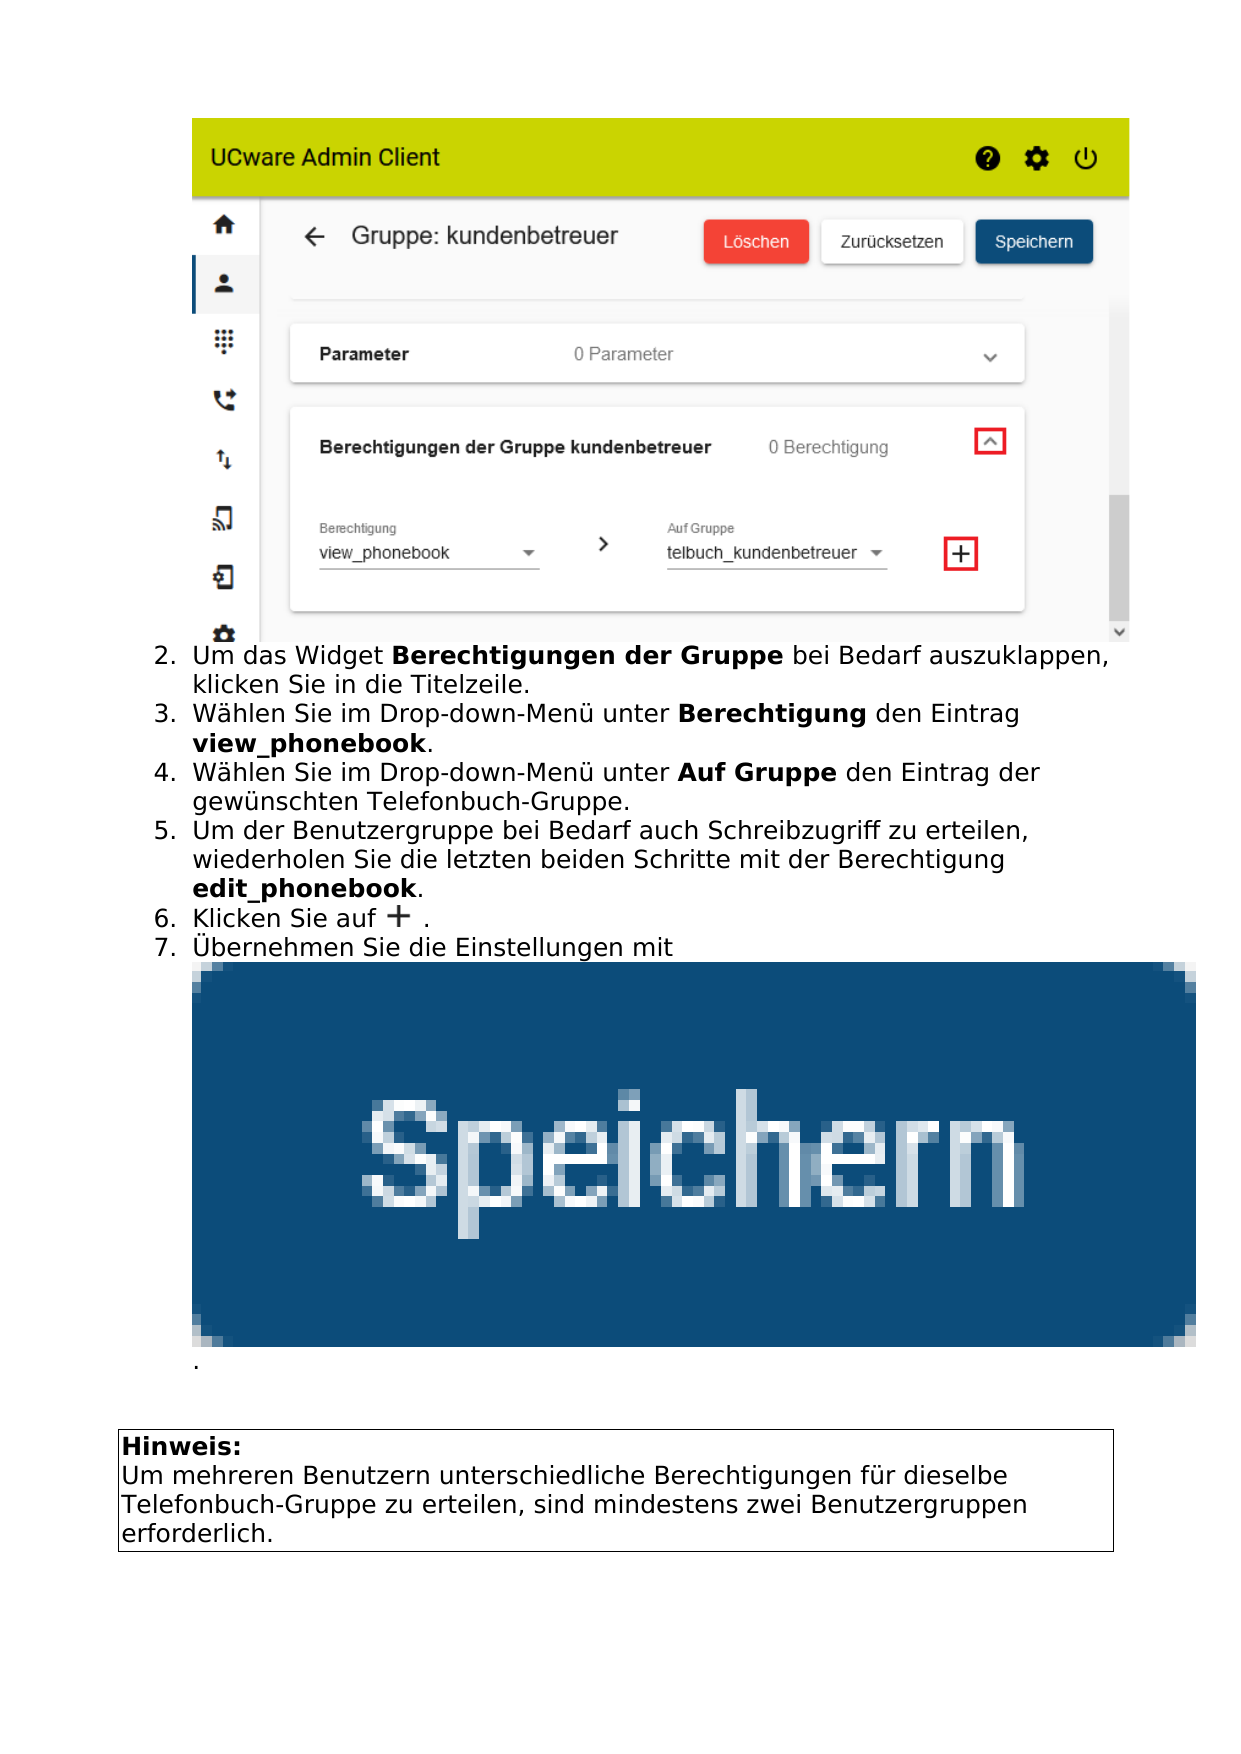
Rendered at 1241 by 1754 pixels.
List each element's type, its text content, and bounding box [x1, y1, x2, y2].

list Wählen Sie im Drop-down-Menü unter Berechtigung den Eintrag view_phonebook. [177, 699, 1122, 758]
picture [192, 962, 1196, 1347]
table_header Hinweis: Um mehreren Benutzern unterschiedliche Berechtigungen für dieselbe Telefonbuch-Gruppe zu erteilen, sind mindestens zwei Benutzergruppen erforderlich. [119, 1430, 1113, 1551]
list [177, 118, 192, 641]
list Wählen Sie im Drop-down-Menü unter Auf Gruppe den Eintrag der gewünschten Telefonbuch-Gruppe. [177, 758, 1122, 816]
list Klicken Sie auf. [177, 904, 1122, 933]
picture [375, 905, 423, 927]
list Um der Benutzergruppe bei Bedarf auch Schreibzugriff zu erteilen, wiederholen Sie die letzten beiden Schritte mit der Berechtigung edit_phonebook. [177, 816, 1122, 904]
list Um das Widget Berechtigungen der Gruppe bei Bedarf auszuklappen, klicken Sie in die Titelzeile. [177, 641, 1122, 699]
picture [192, 118, 1130, 642]
list Übernehmen Sie die Einstellungen mit . [177, 933, 1122, 1376]
